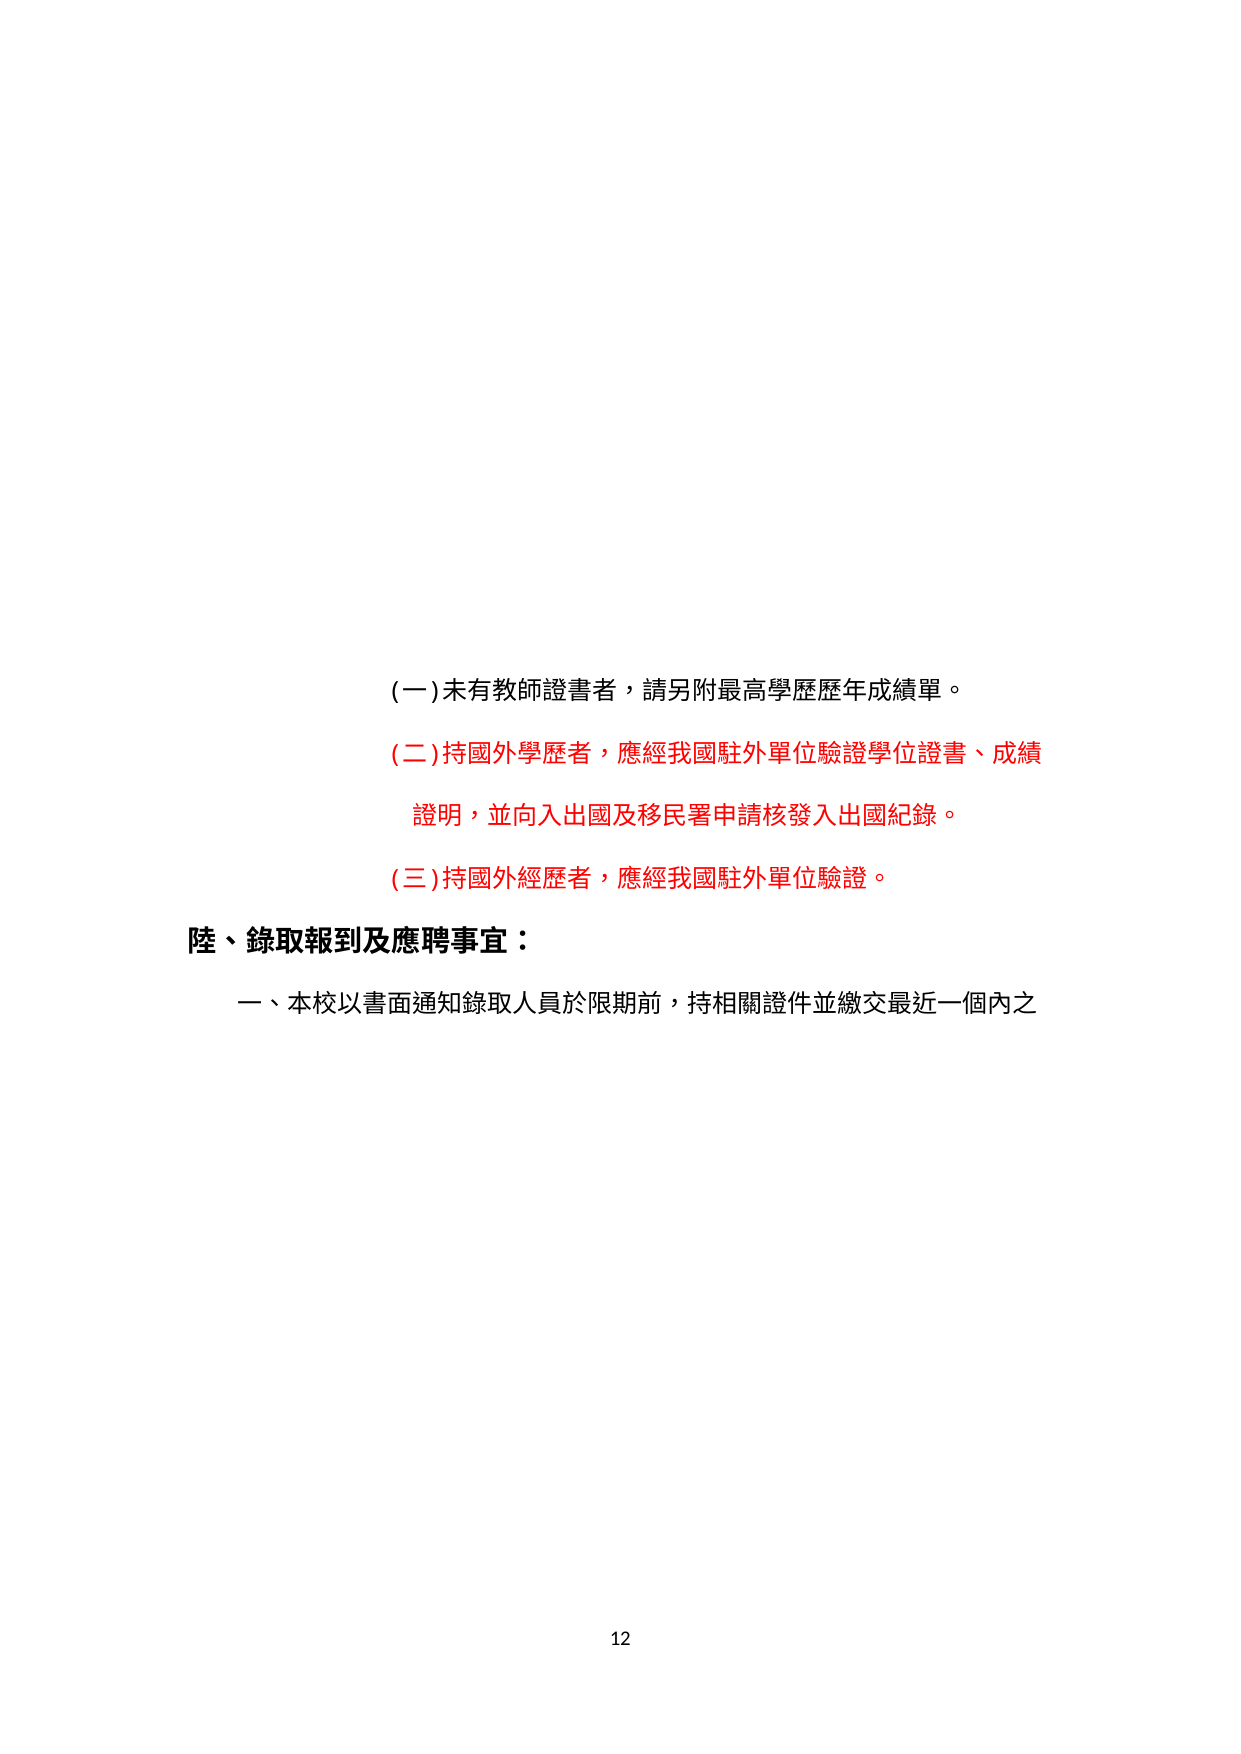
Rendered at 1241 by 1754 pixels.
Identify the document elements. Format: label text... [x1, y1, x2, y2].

text (一)未有教師證書者，請另附最高學歷歷年成績單。 [237, 647, 1053, 710]
text 陸、錄取報到及應聘事宜： [187, 897, 1053, 960]
text (二)持國外學歷者，應經我國駐外單位驗證學位證書、成績證明，並向入出國及移民署申請核發入出國紀錄。 [237, 710, 1053, 835]
text 一、本校以書面通知錄取人員於限期前，持相關證件並繳交最近一個內之 [237, 960, 1053, 1022]
text (三)持國外經歷者，應經我國駐外單位驗證。 [237, 835, 1053, 897]
